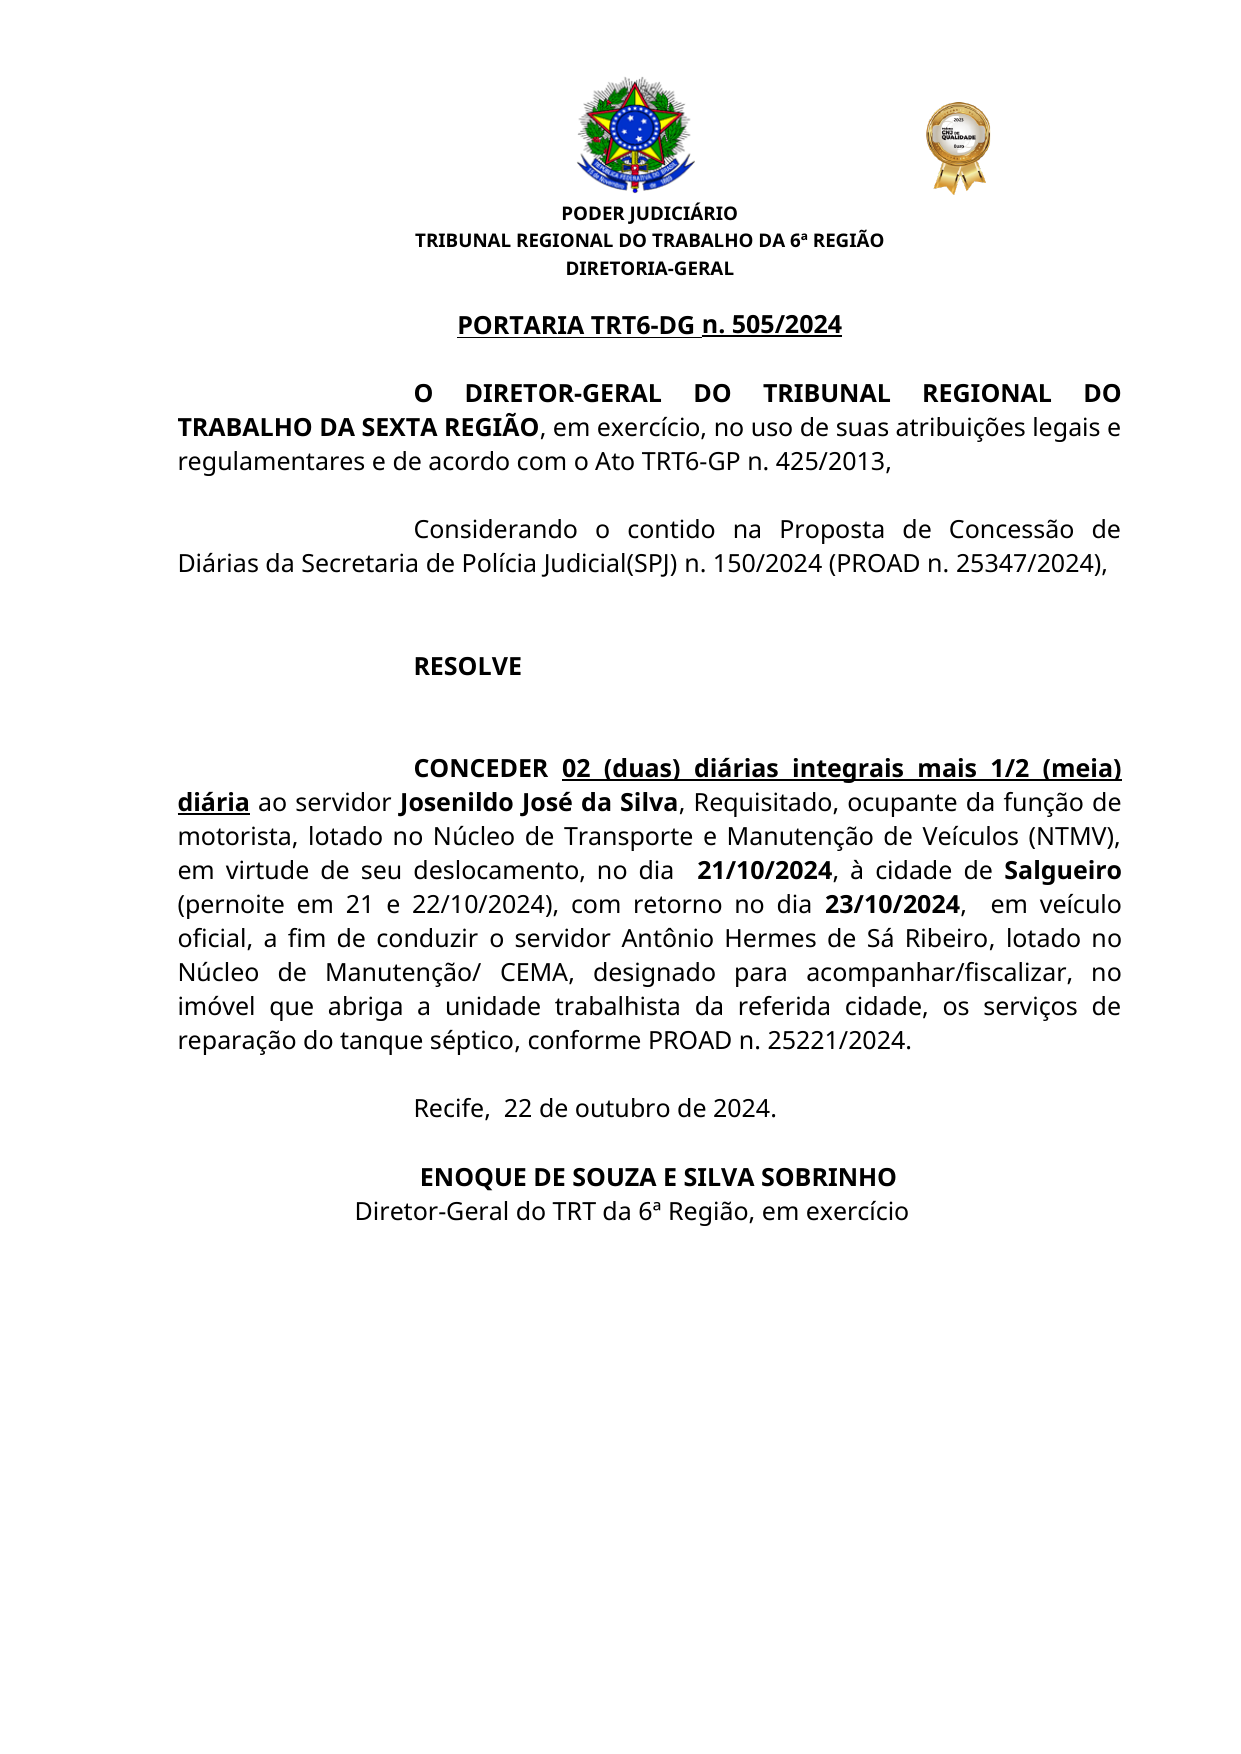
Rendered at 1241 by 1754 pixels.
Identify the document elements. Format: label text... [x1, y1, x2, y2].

subtitle Recife, 22 de outubro de 2024. [177, 1091, 1122, 1125]
picture [926, 102, 991, 195]
subtitle ENOQUE DE SOUZA E SILVA SOBRINHO [177, 1159, 1122, 1193]
subtitle Considerando o contido na Proposta de Concessão de Diárias da Secretaria de Polícia Judicial(SPJ) n. 150/2024 (PROAD n. 25347/2024), [177, 512, 1122, 580]
subtitle RESOLVE [177, 648, 1122, 682]
subtitle Diretor-Geral do TRT da 6ª Região, em exercício [177, 1193, 1122, 1227]
subtitle CONCEDER 02 (duas) diárias integrais mais 1/2 (meia) diária ao servidor Josenildo José da Silva, Requisitado, ocupante da função de motorista, lotado no Núcleo de Transporte e Manutenção de Veículos (NTMV), em virtude de seu deslocamento, no dia 21/10/2024, à cidade de Salgueiro (pernoite em 21 e 22/10/2024), com retorno no dia 23/10/2024, em veículo oficial, a fim de conduzir o servidor Antônio Hermes de Sá Ribeiro, lotado no Núcleo de Manutenção/ CEMA, designado para acompanhar/fiscalizar, no imóvel que abriga a unidade trabalhista da referida cidade, os serviços de reparação do tanque séptico, conforme PROAD n. 25221/2024. [177, 751, 1122, 1057]
subtitle PORTARIA TRT6-DG n. 505/2024 [177, 306, 1122, 342]
picture [571, 75, 698, 195]
subtitle O DIRETOR-GERAL DO TRIBUNAL REGIONAL DO TRABALHO DA SEXTA REGIÃO, em exercício, no uso de suas atribuições legais e regulamentares e de acordo com o Ato TRT6-GP n. 425/2013, [177, 376, 1122, 478]
